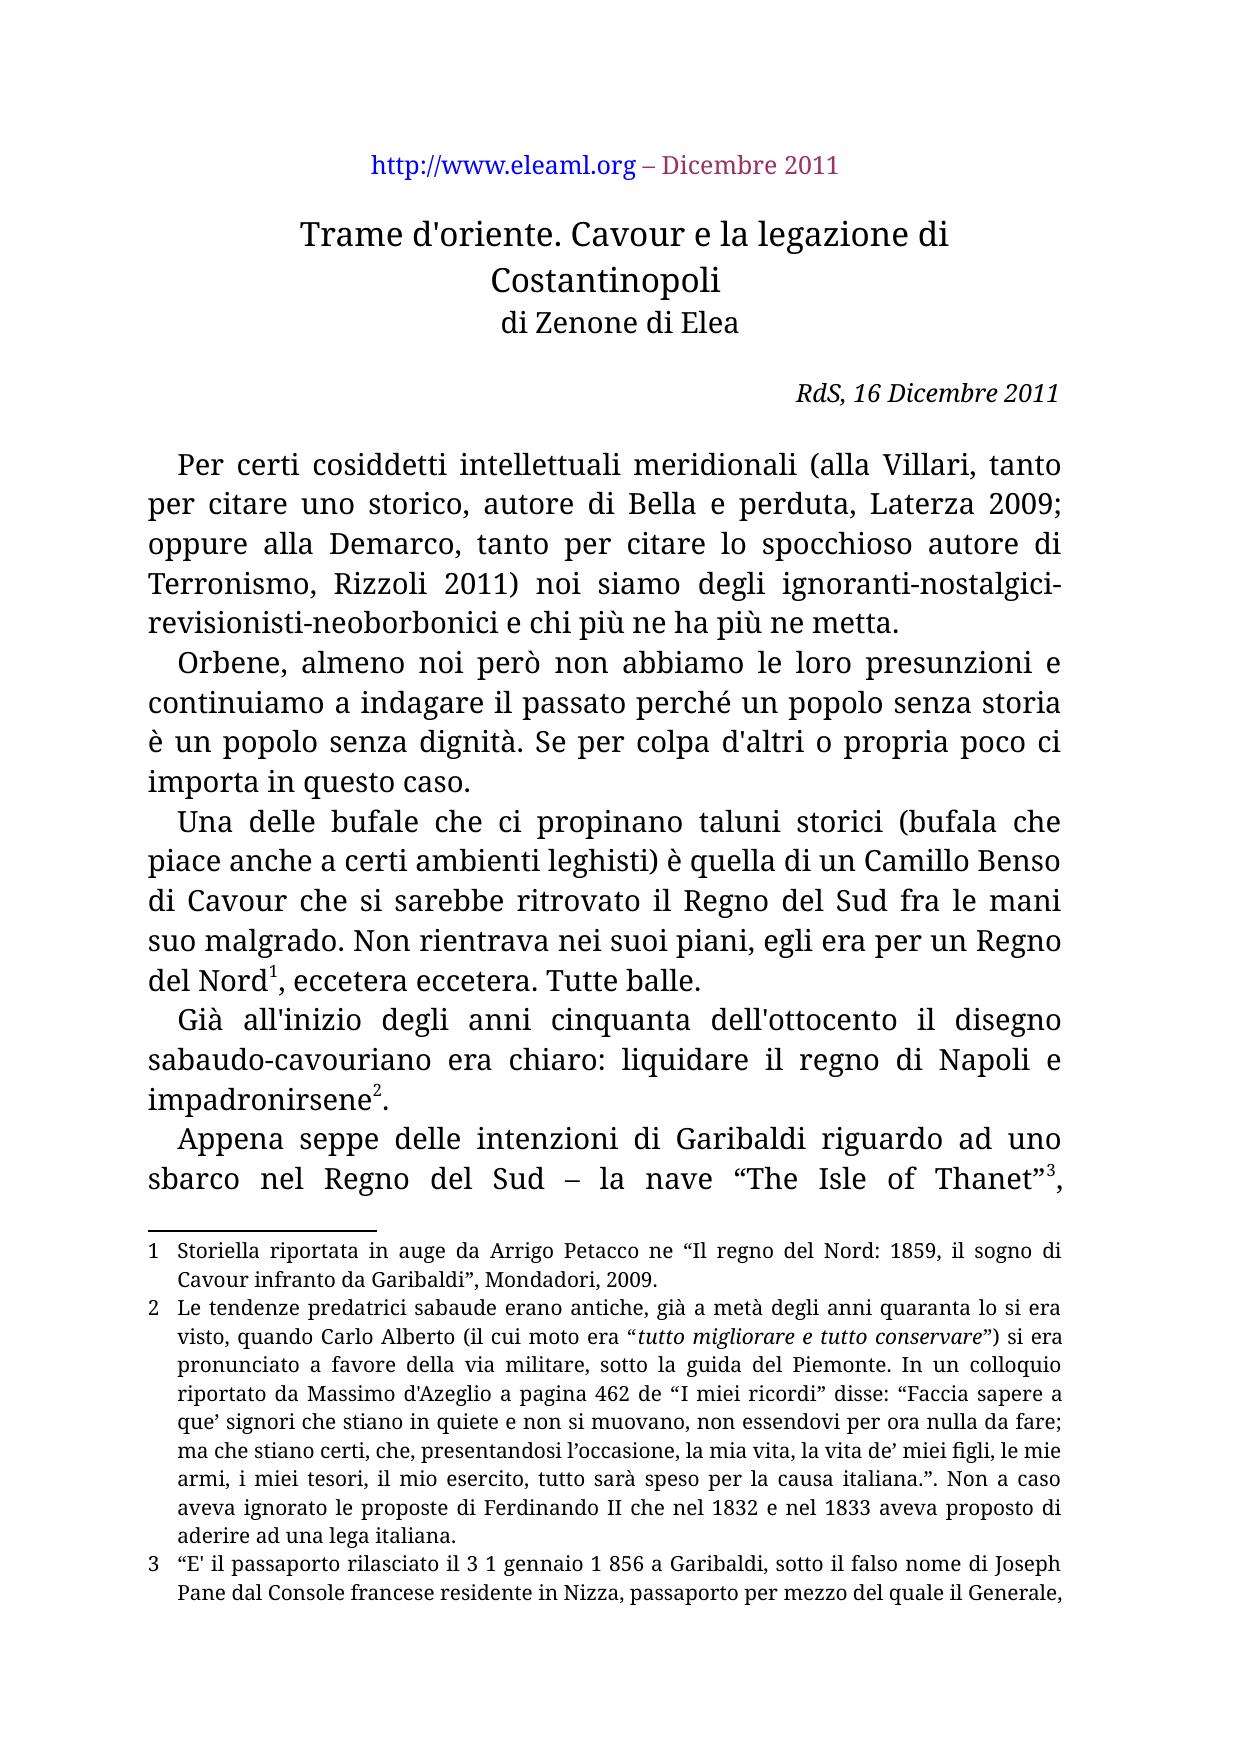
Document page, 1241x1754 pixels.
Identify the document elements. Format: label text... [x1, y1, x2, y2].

text Una delle bufale che ci propinano taluni storici (bufala che piace anche a certi ambienti leghisti) è quella di un Camillo Benso di Cavour che si sarebbe ritrovato il Regno del Sud fra le mani suo malgrado. Non rientrava nei suoi piani, egli era per un Regno del Nord, eccetera eccetera. Tutte balle. [148, 801, 1063, 999]
text Per certi cosiddetti intellettuali meridionali (alla Villari, tanto per citare uno storico, autore di Bella e perduta, Laterza 2009; oppure alla Demarco, tanto per citare lo spocchioso autore di Terronismo, Rizzoli 2011) noi siamo degli ignoranti-nostalgici-revisionisti-neoborbonici e chi più ne ha più ne metta. [148, 444, 1063, 642]
text Trame d'oriente. Cavour e la legazione di Costantinopoli [148, 211, 1063, 302]
text “E' il passaporto rilasciato il 3 1 gennaio 1 856 a Garibaldi, sotto il falso nome di Joseph Pane dal Console francese residente in Nizza, passaporto per mezzo del quale il Generale, [148, 1549, 1063, 1606]
text di Zenone di Elea [148, 302, 1063, 342]
text Orbene, almeno noi però non abbiamo le loro presunzioni e continuiamo a indagare il passato perché un popolo senza storia è un popolo senza dignità. Se per colpa d'altri o propria poco ci importa in questo caso. [148, 642, 1063, 801]
text Già all'inizio degli anni cinquanta dell'ottocento il disegno sabaudo-cavouriano era chiaro: liquidare il regno di Napoli e impadronirsene. [148, 999, 1063, 1118]
text Storiella riportata in auge da Arrigo Petacco ne “Il regno del Nord: 1859, il sogno di Cavour infranto da Garibaldi”, Mondadori, 2009. [148, 1237, 1063, 1293]
text RdS, 16 Dicembre 2011 [148, 376, 1063, 410]
text Le tendenze predatrici sabaude erano antiche, già a metà degli anni quaranta lo si era visto, quando Carlo Alberto (il cui moto era “tutto migliorare e tutto conservare”) si era pronunciato a favore della via militare, sotto la guida del Piemonte. In un colloquio riportato da Massimo d'Azeglio a pagina 462 de “I miei ricordi” disse: “Faccia sapere a que’ signori che stiano in quiete e non si muovano, non essendovi per ora nulla da fare; ma che stiano certi, che, presentandosi l’occasione, la mia vita, la vita de’ miei figli, le mie armi, i miei tesori, il mio esercito, tutto sarà speso per la causa italiana.”. Non a caso aveva ignorato le proposte di Ferdinando II che nel 1832 e nel 1833 aveva proposto di aderire ad una lega italiana. [148, 1293, 1063, 1549]
text Appena seppe delle intenzioni di Garibaldi riguardo ad uno sbarco nel Regno del Sud – la nave “The Isle of Thanet”, acquistata con la collaborazione del Palmerston, era naufragata durante una tempesta nel 1856 e la spedizione, tesa a liberare i detenuti politici nell'isola di Santo Stefano, era stata annullata – volle conoscerlo. L'incontro fra l'avventuriero dei due mondi e il politico sabaudo fu organizzato da Eleuterio Felice Foresti. [148, 1118, 1063, 1198]
